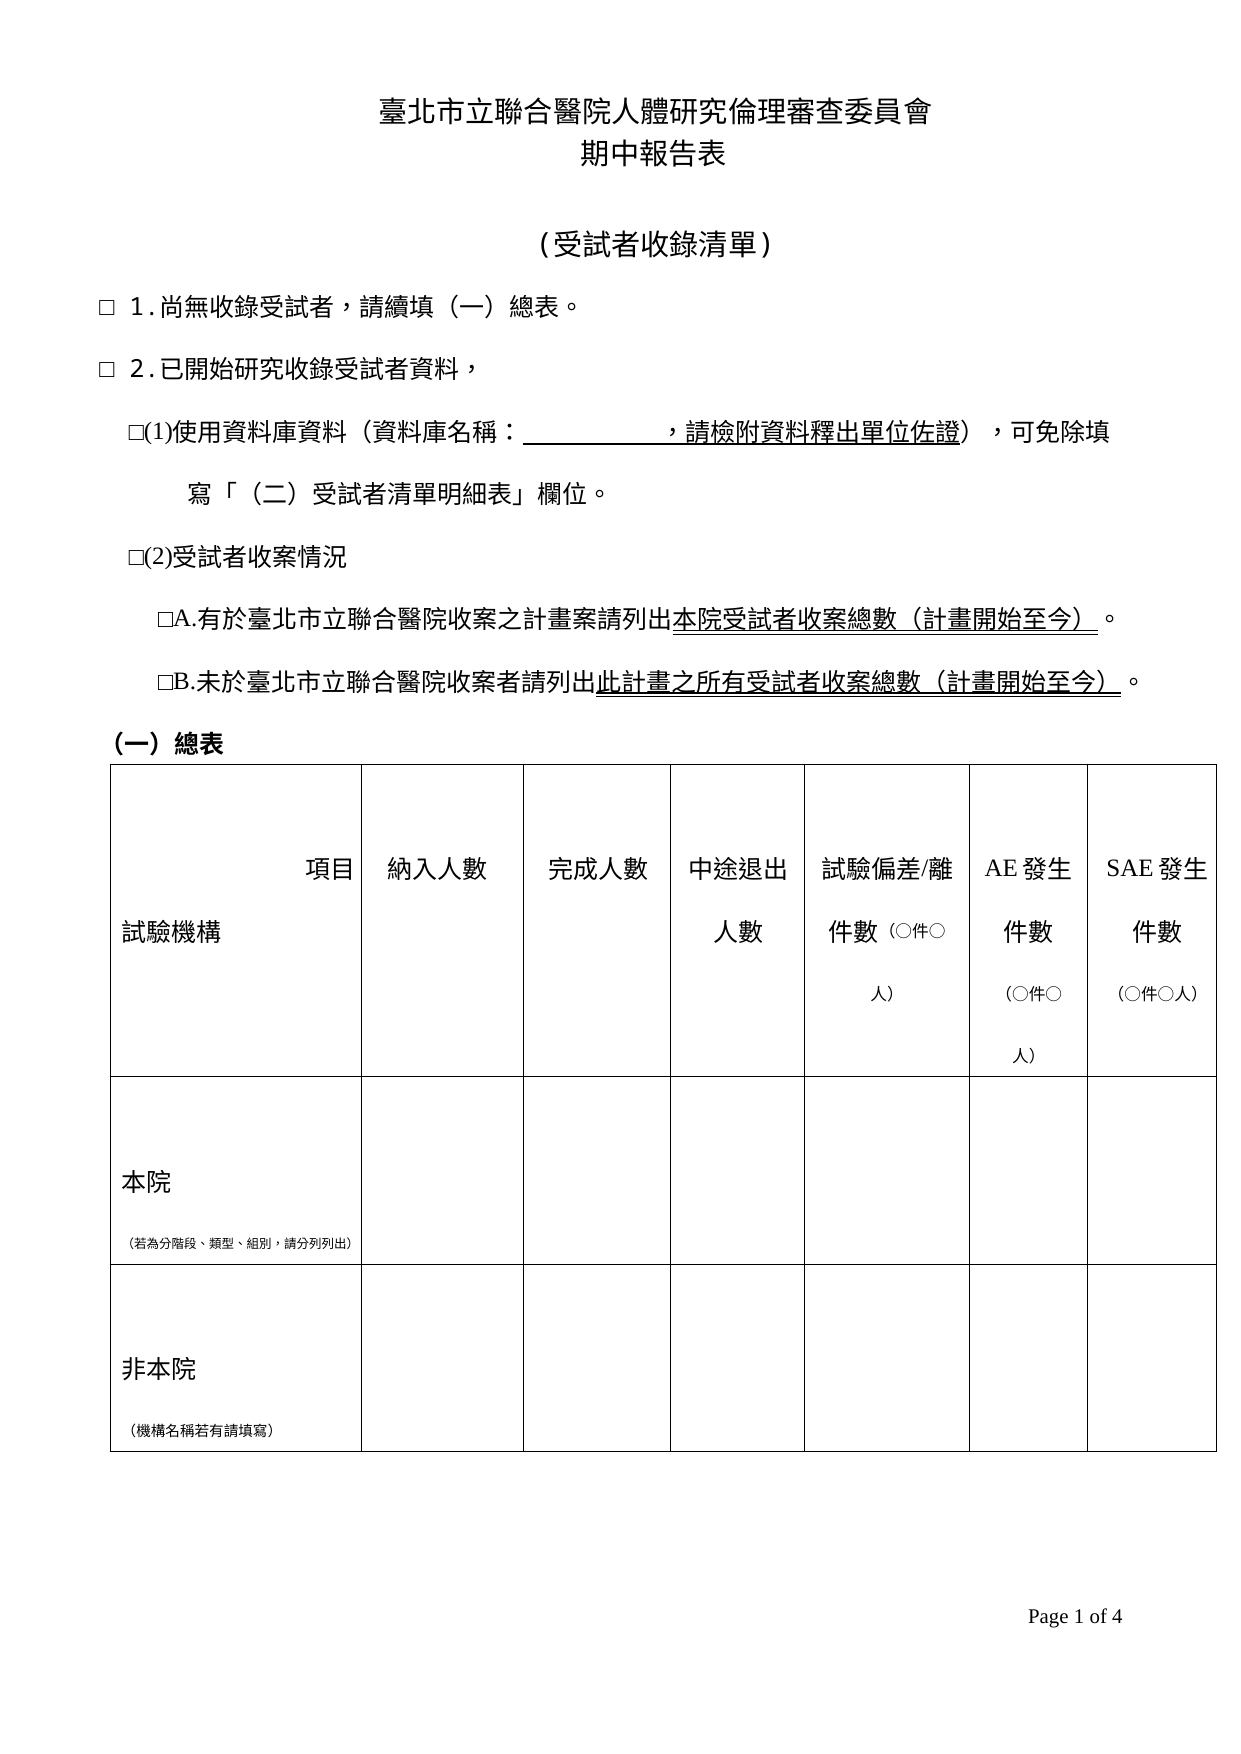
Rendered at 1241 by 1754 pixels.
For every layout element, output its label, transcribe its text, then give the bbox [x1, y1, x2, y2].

text □ 1.尚無收錄受試者，請續填（一）總表。 [99, 263, 1162, 326]
table_cell [362, 1077, 523, 1263]
table_cell [671, 1265, 804, 1451]
table_cell [671, 1077, 804, 1263]
text □(2)受試者收案情況 [128, 513, 1122, 576]
table_cell 本院 （若為分階段、類型、組別，請分列列出） [111, 1077, 361, 1263]
table_cell [805, 1077, 969, 1263]
text (受試者收錄清單) [187, 201, 1122, 263]
table_cell 非本院 （機構名稱若有請填寫） [111, 1265, 361, 1451]
table_header SAE發生件數 （○件○人） [1088, 765, 1216, 1076]
table_cell [362, 1265, 523, 1451]
table_cell [970, 1077, 1087, 1263]
table_header 試驗偏差/離件數（○件○人） [805, 765, 969, 1076]
text □B.未於臺北市立聯合醫院收案者請列出此計畫之所有受試者收案總數（計畫開始至今）。 [158, 638, 1191, 701]
table_cell [524, 1077, 670, 1263]
table_cell [805, 1265, 969, 1451]
text □A.有於臺北市立聯合醫院收案之計畫案請列出本院受試者收案總數（計畫開始至今）。 [158, 576, 1191, 638]
table_header 納入人數 [362, 765, 523, 1076]
table_header 項目 試驗機構 [111, 765, 361, 1076]
table_header 完成人數 [524, 765, 670, 1076]
table_cell [970, 1265, 1087, 1451]
table_cell [1088, 1265, 1216, 1451]
table_header 中途退出人數 [671, 765, 804, 1076]
table_cell [1088, 1077, 1216, 1263]
text □ 2.已開始研究收錄受試者資料， [99, 326, 1162, 388]
text （一）總表 [99, 701, 1191, 763]
text □(1)使用資料庫資料（資料庫名稱： ，請檢附資料釋出單位佐證），可免除填寫「（二）受試者清單明細表」欄位。 [128, 388, 1122, 513]
table_header AE發生件數 （○件○人） [970, 765, 1087, 1076]
table_cell [524, 1265, 670, 1451]
